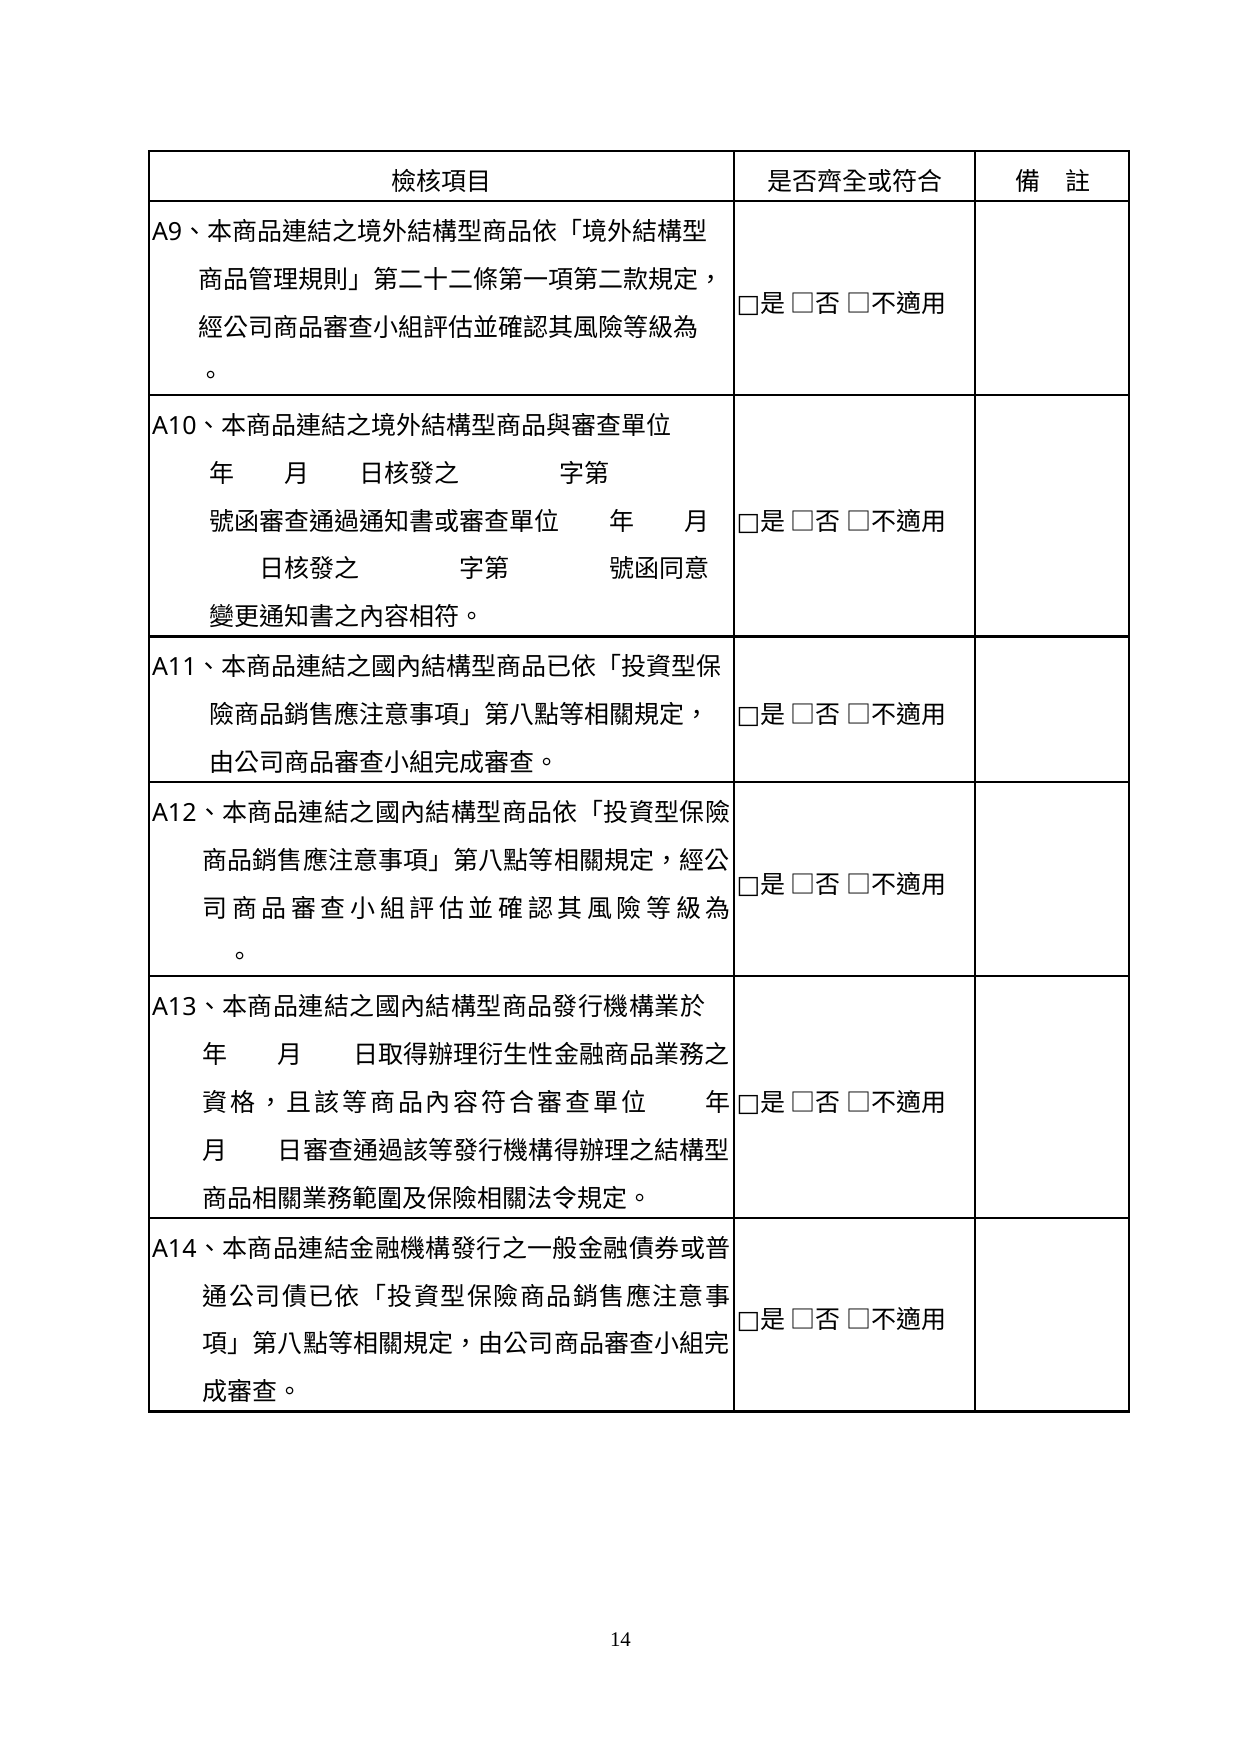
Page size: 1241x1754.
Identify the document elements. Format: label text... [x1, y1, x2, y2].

table_cell A14、本商品連結金融機構發行之一般金融債券或普通公司債已依「投資型保險商品銷售應注意事項」第八點等相關規定，由公司商品審查小組完成審查。 [150, 1219, 733, 1410]
table_cell A10、本商品連結之境外結構型商品與審查單位 年 月 日核發之 字第 號函審查通過通知書或審查單位 年 月 日核發之 字第 號函同意變更通知書之內容相符。 [150, 396, 733, 635]
table_cell □是 □否 □不適用 [735, 638, 974, 781]
table_header 檢核項目 [150, 152, 733, 200]
table_cell [976, 638, 1128, 781]
table_cell A9、本商品連結之境外結構型商品依「境外結構型商品管理規則」第二十二條第一項第二款規定，經公司商品審查小組評估並確認其風險等級為 。 [150, 202, 733, 394]
table_header 是否齊全或符合 [735, 152, 974, 200]
table_cell [976, 783, 1128, 975]
table_cell □是 □否 □不適用 [735, 396, 974, 635]
table_cell A11、本商品連結之國內結構型商品已依「投資型保險商品銷售應注意事項」第八點等相關規定，由公司商品審查小組完成審查。 [150, 638, 733, 781]
table_cell □是 □否 □不適用 [735, 783, 974, 975]
table_header 備 註 [976, 152, 1128, 200]
table_cell □是 □否 □不適用 [735, 202, 974, 394]
table_cell [976, 977, 1128, 1217]
table_cell A13、本商品連結之國內結構型商品發行機構業於 年 月 日取得辦理衍生性金融商品業務之資格，且該等商品內容符合審查單位 年 月 日審查通過該等發行機構得辦理之結構型商品相關業務範圍及保險相關法令規定。 [150, 977, 733, 1217]
table_cell □是 □否 □不適用 [735, 977, 974, 1217]
table_cell □是 □否 □不適用 [735, 1219, 974, 1410]
table_cell [976, 202, 1128, 394]
table_cell A12、本商品連結之國內結構型商品依「投資型保險商品銷售應注意事項」第八點等相關規定，經公司商品審查小組評估並確認其風險等級為 。 [150, 783, 733, 975]
table_cell [976, 1219, 1128, 1410]
table_cell [976, 396, 1128, 635]
